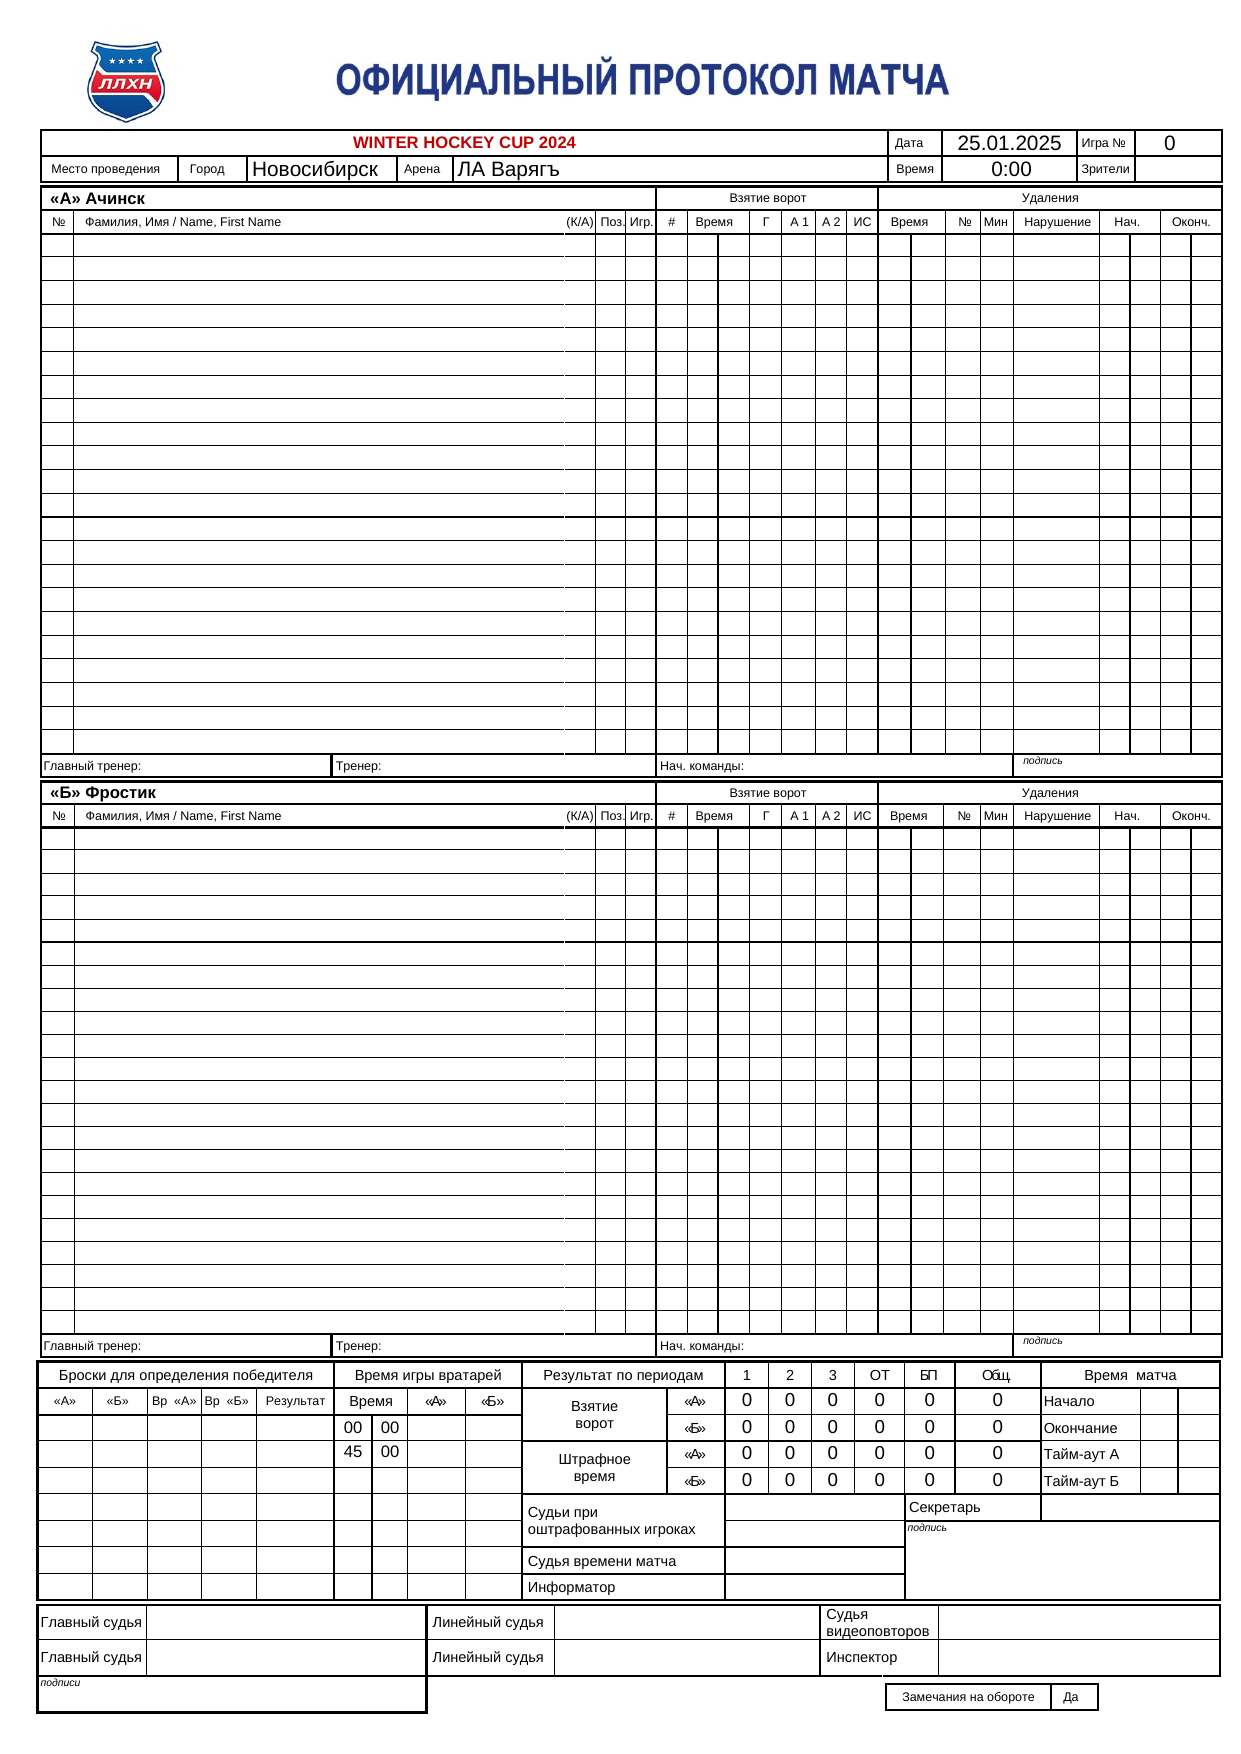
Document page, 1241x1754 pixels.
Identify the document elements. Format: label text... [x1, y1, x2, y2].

table_cell 0:00 [943, 157, 1076, 181]
table_cell [782, 281, 815, 303]
table_cell [565, 730, 595, 753]
table_cell [750, 1035, 781, 1057]
table_cell [1131, 328, 1160, 351]
table_cell [750, 1288, 781, 1310]
table_cell [1131, 1196, 1160, 1218]
table_cell [626, 328, 655, 351]
table_cell [1014, 829, 1099, 849]
table_cell [1014, 1081, 1099, 1103]
table_cell [879, 1104, 910, 1126]
table_cell [981, 328, 1013, 351]
table_cell [1014, 588, 1099, 611]
table_cell [750, 966, 781, 987]
table_cell [1131, 1150, 1160, 1172]
table_cell [946, 235, 980, 256]
table_cell [148, 1416, 201, 1440]
table_cell [1179, 1389, 1219, 1413]
table_cell [688, 565, 717, 587]
table_cell [944, 896, 980, 918]
table_cell [1131, 446, 1160, 469]
table_cell Главный тренер: [42, 755, 330, 776]
table_cell [1192, 612, 1221, 634]
table_cell [626, 874, 655, 895]
table_cell [726, 1575, 904, 1599]
table_cell [42, 1242, 74, 1264]
table_cell [93, 1574, 147, 1599]
table_cell [719, 281, 749, 303]
table_cell [626, 920, 655, 941]
table_cell [981, 1035, 1013, 1057]
table_cell [555, 1640, 819, 1675]
table_header Время игры вратарей [335, 1363, 521, 1387]
table_cell [1014, 730, 1099, 753]
table_cell [719, 1058, 749, 1079]
table_cell [626, 1288, 655, 1310]
table_cell [847, 966, 877, 987]
table_cell [626, 636, 655, 658]
table_cell [626, 305, 655, 327]
table_cell [257, 1416, 333, 1440]
table_cell [944, 1127, 980, 1149]
table_cell [75, 850, 564, 872]
table_cell [782, 683, 815, 706]
table_cell [719, 1127, 749, 1149]
table_cell [626, 376, 655, 398]
table_cell [596, 850, 625, 872]
table_cell [946, 730, 980, 753]
table_cell [1131, 1081, 1160, 1103]
table_cell Штрафное время [523, 1442, 666, 1493]
table_cell [74, 376, 564, 398]
table_cell [1161, 920, 1190, 941]
table_header Игра № [1078, 131, 1134, 155]
table_cell [750, 305, 781, 327]
table_cell 0 [726, 1389, 768, 1413]
table_cell [565, 683, 595, 706]
table_cell [466, 1468, 521, 1493]
table_cell [816, 636, 846, 658]
table_cell [1192, 494, 1221, 516]
table_cell [816, 829, 846, 849]
table_cell [816, 235, 846, 256]
table_cell [912, 1173, 943, 1195]
table_cell [879, 565, 910, 587]
table_cell [1192, 565, 1221, 587]
table_cell [74, 518, 564, 540]
table_cell [1131, 494, 1160, 516]
table_cell [202, 1574, 256, 1599]
table_cell [981, 494, 1013, 516]
table_cell «А» [408, 1389, 465, 1413]
table_cell [565, 494, 595, 516]
table_cell [75, 1058, 564, 1079]
table_cell [1100, 1035, 1129, 1057]
table_cell [981, 989, 1013, 1011]
table_cell [626, 1012, 655, 1033]
table_cell [1014, 257, 1099, 280]
table_cell 0 [726, 1468, 768, 1493]
table_cell [1014, 541, 1099, 564]
table_cell [1192, 446, 1221, 469]
table_cell Окончание [1042, 1415, 1140, 1440]
table_cell [1161, 588, 1190, 611]
table_cell [596, 989, 625, 1011]
table_cell [565, 328, 595, 351]
table_cell [1131, 1012, 1160, 1033]
table_cell [596, 423, 625, 445]
table_cell [782, 730, 815, 753]
table_cell [946, 376, 980, 398]
table_cell [879, 1173, 910, 1195]
table_cell [1161, 565, 1190, 587]
table_cell [75, 1219, 564, 1241]
table_cell [657, 612, 687, 634]
table_cell [879, 683, 910, 706]
table_cell [1131, 966, 1160, 987]
table_cell [626, 683, 655, 706]
table_cell [750, 989, 781, 1011]
table_cell [373, 1521, 407, 1546]
table_cell [944, 1035, 980, 1057]
table_cell [75, 1196, 564, 1218]
table_cell [912, 896, 943, 918]
table_cell [596, 305, 625, 327]
table_cell [42, 1081, 74, 1103]
table_cell [93, 1547, 147, 1573]
table_cell [782, 423, 815, 445]
table_cell [816, 328, 846, 351]
table_cell [944, 1104, 980, 1126]
table_cell [1192, 257, 1221, 280]
table_cell 0 [769, 1468, 811, 1493]
table_cell [981, 1150, 1013, 1172]
table_cell [847, 399, 877, 422]
table_cell [816, 1265, 846, 1287]
table_cell [202, 1416, 256, 1440]
table_cell Фамилия, Имя / Name, First Name [75, 805, 565, 826]
table_cell [816, 541, 846, 564]
table_cell [847, 565, 877, 587]
table_cell [1161, 281, 1190, 303]
table_cell [688, 494, 717, 516]
table_cell [879, 1311, 910, 1333]
table_cell [626, 829, 655, 849]
table_cell [847, 1012, 877, 1033]
table_cell [782, 850, 815, 872]
table_cell [719, 1104, 749, 1126]
table_cell [596, 1311, 625, 1333]
table_cell А 2 [816, 805, 846, 826]
table_header 0 [1136, 131, 1221, 155]
table_cell подпись [1014, 755, 1221, 776]
table_cell [688, 423, 717, 445]
table_cell [750, 920, 781, 941]
table_cell [879, 446, 910, 469]
table_cell подпись [906, 1522, 1219, 1599]
table_cell [944, 920, 980, 941]
table_cell Время [688, 211, 749, 233]
table_cell [816, 966, 846, 987]
table_cell [93, 1494, 147, 1520]
table_cell [657, 518, 687, 540]
table_cell [719, 423, 749, 445]
table_cell Место проведения [42, 157, 177, 181]
table_cell [750, 707, 781, 729]
table_cell [42, 1173, 74, 1195]
table_cell Линейный судья [428, 1606, 554, 1639]
table_cell ИС [847, 211, 877, 233]
table_cell [74, 446, 564, 469]
table_cell [816, 281, 846, 303]
table_cell [93, 1416, 147, 1440]
table_cell Оконч. [1161, 805, 1221, 826]
table_cell [1192, 896, 1221, 918]
table_cell [42, 494, 73, 516]
table_cell [148, 1521, 201, 1546]
table_cell [39, 1494, 92, 1520]
table_cell [1100, 989, 1129, 1011]
table_cell [565, 1081, 595, 1103]
table_cell [912, 305, 945, 327]
table_cell [75, 966, 564, 987]
table_cell [688, 1311, 717, 1333]
table_cell [1131, 1288, 1160, 1310]
table_cell [42, 1219, 74, 1241]
table_header Да [1052, 1685, 1097, 1709]
table_cell [1161, 989, 1190, 1011]
table_cell [879, 896, 910, 918]
table_cell [565, 1127, 595, 1149]
table_cell [657, 1173, 687, 1195]
table_cell [879, 1081, 910, 1103]
table_cell [944, 874, 980, 895]
table_cell [750, 850, 781, 872]
table_cell № [946, 211, 980, 233]
table_cell [946, 399, 980, 422]
table_cell [626, 850, 655, 872]
table_cell [782, 896, 815, 918]
table_cell [816, 683, 846, 706]
table_cell [596, 1058, 625, 1079]
table_cell [688, 943, 717, 964]
table_cell [1100, 1058, 1129, 1079]
table_cell [912, 1058, 943, 1079]
table_cell [1192, 943, 1221, 964]
table_cell [1100, 896, 1129, 918]
table_cell [1179, 1415, 1219, 1440]
table_cell ИС [847, 805, 877, 826]
table_cell [565, 1242, 595, 1264]
table_cell [657, 1150, 687, 1172]
table_cell [750, 896, 781, 918]
table_cell [847, 1081, 877, 1103]
table_cell [373, 1494, 407, 1520]
table_cell [202, 1468, 256, 1493]
table_cell [42, 328, 73, 351]
table_cell [626, 1127, 655, 1149]
table_cell [750, 1196, 781, 1218]
table_cell [565, 966, 595, 987]
table_cell [75, 874, 564, 895]
table_cell [42, 470, 73, 493]
table_cell [74, 541, 564, 564]
table_cell [1192, 1104, 1221, 1126]
table_cell [1192, 874, 1221, 895]
table_cell [726, 1521, 904, 1546]
table_cell [847, 446, 877, 469]
table_cell [1131, 850, 1160, 872]
table_cell Судья времени матча [523, 1548, 724, 1573]
table_cell [1014, 612, 1099, 634]
table_cell [1100, 235, 1129, 256]
table_cell [939, 1606, 1219, 1639]
table_cell [596, 943, 625, 964]
table_cell [912, 1219, 943, 1241]
table_cell [879, 829, 910, 849]
table_cell [657, 989, 687, 1011]
table_cell [42, 850, 74, 872]
table_cell [1192, 235, 1221, 256]
table_cell [816, 1288, 846, 1310]
table_cell [688, 1127, 717, 1149]
table_cell [912, 328, 945, 351]
table_cell [565, 1288, 595, 1310]
table_cell № [944, 805, 980, 826]
table_cell [1100, 659, 1129, 682]
table_cell [912, 1288, 943, 1310]
table_cell [565, 541, 595, 564]
table_cell Нач. [1100, 805, 1160, 826]
table_cell [42, 636, 73, 658]
table_cell [816, 874, 846, 895]
table_cell [912, 494, 945, 516]
table_cell [912, 423, 945, 445]
table_cell [879, 707, 910, 729]
table_cell [1100, 683, 1129, 706]
table_cell [1161, 328, 1190, 351]
table_cell [688, 989, 717, 1011]
table_cell [719, 257, 749, 280]
table_cell Линейный судья [428, 1640, 554, 1675]
table_cell [626, 565, 655, 587]
table_cell [1192, 399, 1221, 422]
table_cell # [657, 805, 687, 826]
table_header Взятие ворот [657, 783, 877, 803]
table_cell Тайм-аут Б [1042, 1468, 1140, 1493]
table_cell [719, 966, 749, 987]
table_cell [1014, 423, 1099, 445]
table_cell [816, 989, 846, 1011]
table_cell [596, 683, 625, 706]
table_cell [596, 494, 625, 516]
table_cell [879, 588, 910, 611]
table_cell [147, 1640, 425, 1675]
table_header Общ. [956, 1363, 1040, 1387]
table_cell [565, 612, 595, 634]
table_cell [1131, 896, 1160, 918]
table_cell Нарушение [1014, 805, 1099, 826]
table_cell Вр «А» [148, 1389, 201, 1413]
table_cell [750, 541, 781, 564]
table_cell [719, 1288, 749, 1310]
table_cell [816, 612, 846, 634]
table_cell [657, 257, 687, 280]
table_cell [1100, 423, 1129, 445]
table_cell [1192, 376, 1221, 398]
table_cell [688, 829, 717, 849]
table_cell [782, 541, 815, 564]
table_cell [1131, 920, 1160, 941]
table_cell [626, 257, 655, 280]
table_cell [782, 829, 815, 849]
table_cell [1014, 1242, 1099, 1264]
table_cell [688, 659, 717, 682]
table_cell [1131, 612, 1160, 634]
table_cell 0 [956, 1389, 1040, 1413]
table_cell Судья видеоповторов [821, 1606, 938, 1639]
table_cell [719, 305, 749, 327]
table_header Дата [889, 131, 941, 155]
table_cell [719, 494, 749, 516]
table_cell [1100, 707, 1129, 729]
table_cell [1131, 541, 1160, 564]
table_cell [1161, 636, 1190, 658]
table_cell [750, 659, 781, 682]
table_cell [42, 305, 73, 327]
table_cell [596, 612, 625, 634]
table_cell [657, 1265, 687, 1287]
table_cell [688, 470, 717, 493]
table_cell [1014, 966, 1099, 987]
table_cell [466, 1547, 521, 1573]
table_cell [688, 1265, 717, 1287]
table_cell [1192, 470, 1221, 493]
table_cell [565, 1265, 595, 1287]
table_cell [981, 1288, 1013, 1310]
table_cell [42, 1058, 74, 1079]
table_cell [879, 281, 910, 303]
table_cell [42, 541, 73, 564]
table_cell «А» [668, 1389, 724, 1413]
table_cell [750, 281, 781, 303]
table_cell [688, 1242, 717, 1264]
table_cell [946, 683, 980, 706]
table_cell [1014, 376, 1099, 398]
table_cell [981, 707, 1013, 729]
table_cell [74, 399, 564, 422]
table_cell [1100, 446, 1129, 469]
table_cell [912, 966, 943, 987]
table_cell [816, 1242, 846, 1264]
table_cell 0 [769, 1415, 811, 1440]
table_cell [1179, 1468, 1219, 1493]
table_cell [816, 305, 846, 327]
table_cell [719, 588, 749, 611]
table_cell [750, 1127, 781, 1149]
table_cell [750, 470, 781, 493]
table_header Удаления [879, 188, 1221, 209]
table_cell [148, 1468, 201, 1493]
table_cell [42, 352, 73, 374]
table_cell [626, 518, 655, 540]
table_cell [565, 281, 595, 303]
table_cell [750, 1150, 781, 1172]
table_cell [688, 612, 717, 634]
table_header 3 [812, 1363, 854, 1387]
table_cell [782, 305, 815, 327]
table_cell [750, 518, 781, 540]
table_cell [1179, 1441, 1219, 1467]
table_cell [879, 1219, 910, 1241]
table_cell [75, 1173, 564, 1195]
table_cell [782, 494, 815, 516]
table_cell [688, 588, 717, 611]
table_cell [565, 518, 595, 540]
table_cell [688, 1219, 717, 1241]
table_cell [42, 1127, 74, 1149]
table_cell [1100, 1311, 1129, 1333]
table_cell [719, 636, 749, 658]
table_cell [847, 1058, 877, 1079]
table_cell [657, 874, 687, 895]
table_cell 0 [855, 1442, 904, 1467]
table_cell [816, 1173, 846, 1195]
table_cell «А» [668, 1442, 724, 1467]
table_cell [1161, 518, 1190, 540]
table_cell [981, 1311, 1013, 1333]
table_header Замечания на обороте [887, 1685, 1050, 1709]
table_cell [1161, 235, 1190, 256]
table_cell [596, 1127, 625, 1149]
table_cell [335, 1494, 371, 1520]
table_cell [42, 399, 73, 422]
table_cell [782, 707, 815, 729]
table_cell [408, 1494, 465, 1520]
table_cell [1014, 1150, 1099, 1172]
table_cell [596, 636, 625, 658]
table_cell [719, 470, 749, 493]
table_cell [1100, 874, 1129, 895]
table_cell [1014, 470, 1099, 493]
table_cell [688, 1173, 717, 1195]
table_cell [565, 989, 595, 1011]
table_cell [912, 612, 945, 634]
table_cell [816, 1104, 846, 1126]
table_cell [879, 518, 910, 540]
table_cell [750, 328, 781, 351]
table_cell [1192, 305, 1221, 327]
table_cell [912, 399, 945, 422]
table_cell [946, 612, 980, 634]
table_cell [879, 966, 910, 987]
table_cell [42, 1012, 74, 1033]
table_cell [1192, 518, 1221, 540]
table_cell [912, 446, 945, 469]
table_cell Г [750, 805, 781, 826]
table_cell [750, 376, 781, 398]
table_cell [1192, 683, 1221, 706]
table_cell [1100, 829, 1129, 849]
table_cell [657, 352, 687, 374]
table_cell [688, 1150, 717, 1172]
table_cell [750, 1173, 781, 1195]
table_cell [750, 829, 781, 849]
table_cell [912, 470, 945, 493]
table_cell [1100, 1104, 1129, 1126]
table_cell Результат [257, 1389, 333, 1413]
table_cell [912, 874, 943, 895]
table_cell [335, 1468, 371, 1493]
table_cell [626, 423, 655, 445]
table_cell [1014, 281, 1099, 303]
table_cell [1161, 376, 1190, 398]
table_cell [626, 1104, 655, 1126]
table_cell [847, 588, 877, 611]
table_cell [74, 352, 564, 374]
table_cell [782, 470, 815, 493]
table_cell [912, 1035, 943, 1057]
table_cell А 2 [816, 211, 846, 233]
table_cell [657, 588, 687, 611]
table_cell [75, 896, 564, 918]
table_cell [42, 989, 74, 1011]
table_cell [912, 281, 945, 303]
table_cell [879, 1288, 910, 1310]
table_cell [981, 470, 1013, 493]
table_cell [1014, 707, 1099, 729]
table_cell [626, 612, 655, 634]
table_cell [74, 730, 564, 753]
table_cell [1100, 1265, 1129, 1287]
table_cell [335, 1547, 371, 1573]
table_cell [847, 1242, 877, 1264]
table_cell [1014, 352, 1099, 374]
table_cell [42, 1035, 74, 1057]
table_cell [626, 281, 655, 303]
table_cell [1131, 376, 1160, 398]
table_cell 45 [335, 1441, 371, 1467]
table_cell [1014, 1035, 1099, 1057]
table_cell [688, 446, 717, 469]
table_cell [1141, 1389, 1177, 1413]
table_cell [1161, 1035, 1190, 1057]
table_cell [782, 920, 815, 941]
table_cell [657, 1242, 687, 1264]
table_cell Г [750, 211, 781, 233]
table_cell [946, 588, 980, 611]
table_cell [726, 1495, 904, 1520]
table_cell [1100, 966, 1129, 987]
table_cell [1014, 850, 1099, 872]
table_cell [719, 943, 749, 964]
table_cell [373, 1547, 407, 1573]
table_cell [879, 1150, 910, 1172]
table_cell [1100, 470, 1129, 493]
table_cell [816, 446, 846, 469]
table_cell [408, 1441, 465, 1467]
table_cell [946, 541, 980, 564]
table_cell [782, 1265, 815, 1287]
table_cell [782, 1288, 815, 1310]
table_cell [1161, 943, 1190, 964]
table_cell [74, 470, 564, 493]
table_cell [1131, 257, 1160, 280]
table_cell [42, 1288, 74, 1310]
table_cell [75, 1104, 564, 1126]
table_cell [565, 446, 595, 469]
table_cell [912, 636, 945, 658]
table_cell [657, 896, 687, 918]
table_cell Главный судья [39, 1606, 146, 1639]
table_cell [816, 920, 846, 941]
table_cell [1131, 565, 1160, 587]
table_cell [816, 707, 846, 729]
table_cell [782, 565, 815, 587]
table_cell [39, 1574, 92, 1599]
table_cell [1192, 1288, 1221, 1310]
table_cell [1131, 730, 1160, 753]
table_cell [1161, 730, 1190, 753]
table_cell [657, 1104, 687, 1126]
table_cell [626, 494, 655, 516]
table_cell [1099, 1682, 1220, 1711]
table_cell [719, 850, 749, 872]
table_cell [1192, 352, 1221, 374]
table_cell [782, 659, 815, 682]
table_cell [626, 1150, 655, 1172]
table_cell Время [879, 805, 943, 826]
table_cell [74, 235, 564, 256]
table_cell [750, 1311, 781, 1333]
table_cell [719, 612, 749, 634]
table_cell [408, 1521, 465, 1546]
table_cell [657, 446, 687, 469]
table_cell Начало [1042, 1389, 1140, 1413]
table_cell [981, 257, 1013, 280]
table_cell [657, 1058, 687, 1079]
table_cell «Б» [93, 1389, 147, 1413]
table_cell Поз. [596, 211, 625, 233]
table_cell [981, 1196, 1013, 1218]
table_cell [719, 829, 749, 849]
table_cell [202, 1547, 256, 1573]
table_header «А» Ачинск [42, 188, 655, 209]
table_cell [74, 305, 564, 327]
table_cell [565, 423, 595, 445]
table_cell [1014, 305, 1099, 327]
table_cell [1161, 1104, 1190, 1126]
table_cell [750, 612, 781, 634]
table_cell [750, 1242, 781, 1264]
table_cell [1161, 612, 1190, 634]
table_cell [1161, 470, 1190, 493]
table_cell [719, 1150, 749, 1172]
table_cell Зрители [1078, 157, 1134, 181]
table_cell [335, 1574, 371, 1599]
table_cell [1192, 707, 1221, 729]
table_cell [750, 423, 781, 445]
table_cell [688, 281, 717, 303]
table_cell [726, 1548, 904, 1573]
table_cell [1131, 989, 1160, 1011]
table_cell [596, 1173, 625, 1195]
table_cell [565, 1012, 595, 1033]
table_cell [847, 1035, 877, 1057]
table_cell [750, 565, 781, 587]
table_cell [750, 730, 781, 753]
table_cell [1131, 707, 1160, 729]
table_cell [816, 896, 846, 918]
table_cell [847, 423, 877, 445]
table_cell [1100, 376, 1129, 398]
table_cell [74, 281, 564, 303]
table_cell [42, 707, 73, 729]
table_cell [657, 920, 687, 941]
table_cell [782, 352, 815, 374]
table_cell [1100, 518, 1129, 540]
table_cell [42, 683, 73, 706]
table_cell [1100, 943, 1129, 964]
table_cell [75, 1265, 564, 1287]
table_cell [75, 1150, 564, 1172]
table_cell [596, 281, 625, 303]
table_cell [879, 235, 910, 256]
table_cell (К/А) [565, 211, 595, 233]
table_cell [1014, 896, 1099, 918]
table_cell [74, 565, 564, 587]
table_cell [596, 541, 625, 564]
table_cell [42, 518, 73, 540]
table_cell [1100, 588, 1129, 611]
table_cell [1131, 1265, 1160, 1287]
table_cell [596, 896, 625, 918]
table_cell [626, 943, 655, 964]
table_cell Нач. команды: [657, 1335, 1012, 1356]
table_cell [596, 1265, 625, 1287]
table_cell [1131, 1127, 1160, 1149]
table_cell [912, 1265, 943, 1287]
table_cell [912, 1311, 943, 1333]
table_cell [74, 707, 564, 729]
table_cell Вр «Б» [202, 1389, 256, 1413]
table_cell [1100, 920, 1129, 941]
table_cell [946, 636, 980, 658]
table_cell [981, 588, 1013, 611]
table_cell [1192, 920, 1221, 941]
table_cell [657, 494, 687, 516]
table_cell [1192, 829, 1221, 849]
table_header Время матча [1042, 1363, 1219, 1387]
table_cell [782, 1012, 815, 1033]
table_cell [944, 1242, 980, 1264]
table_cell подписи [39, 1677, 425, 1711]
table_cell подпись [1014, 1335, 1221, 1356]
table_cell [1131, 423, 1160, 445]
table_cell [657, 281, 687, 303]
table_cell [816, 1196, 846, 1218]
table_cell [1100, 257, 1129, 280]
table_cell [750, 1265, 781, 1287]
table_cell [981, 920, 1013, 941]
table_cell [912, 730, 945, 753]
table_cell 0 [812, 1442, 854, 1467]
table_cell [1131, 1173, 1160, 1195]
table_cell [719, 565, 749, 587]
table_cell [657, 829, 687, 849]
table_cell [1100, 1219, 1129, 1241]
table_cell [42, 257, 73, 280]
table_cell [657, 376, 687, 398]
table_cell [657, 305, 687, 327]
table_cell [816, 399, 846, 422]
table_header WINTER HOCKEY CUP 2024 [42, 131, 887, 155]
table_cell [1161, 659, 1190, 682]
table_cell [782, 399, 815, 422]
table_cell [75, 1242, 564, 1264]
table_cell [596, 376, 625, 398]
table_cell [719, 659, 749, 682]
table_cell «Б » [466, 1389, 521, 1413]
table_cell [657, 1012, 687, 1033]
table_cell [688, 1104, 717, 1126]
table_cell [1161, 305, 1190, 327]
table_cell [626, 1173, 655, 1195]
table_cell [879, 874, 910, 895]
table_cell 0 [812, 1468, 854, 1493]
table_cell [1192, 636, 1221, 658]
table_cell [719, 1242, 749, 1264]
table_cell [879, 470, 910, 493]
table_cell [75, 1288, 564, 1310]
table_cell [39, 1547, 92, 1573]
table_cell [782, 874, 815, 895]
table_cell [74, 494, 564, 516]
table_cell [879, 541, 910, 564]
table_cell [782, 1035, 815, 1057]
table_cell [1100, 636, 1129, 658]
table_cell [657, 1219, 687, 1241]
table_cell [719, 541, 749, 564]
table_cell [981, 423, 1013, 445]
table_cell Арена [398, 157, 452, 181]
table_cell [75, 943, 564, 964]
table_cell [565, 896, 595, 918]
table_cell [408, 1468, 465, 1493]
table_cell [257, 1441, 333, 1467]
table_cell [688, 730, 717, 753]
table_cell [750, 943, 781, 964]
table_cell [912, 1242, 943, 1264]
table_cell [847, 1127, 877, 1149]
table_cell [912, 1104, 943, 1126]
table_cell [944, 1081, 980, 1103]
table_cell [408, 1416, 465, 1440]
table_cell «Б» [668, 1468, 724, 1493]
table_cell [719, 707, 749, 729]
table_cell [626, 1265, 655, 1287]
table_cell [657, 1311, 687, 1333]
table_cell [626, 446, 655, 469]
table_cell [847, 470, 877, 493]
table_cell [847, 730, 877, 753]
table_cell [202, 1521, 256, 1546]
table_cell [981, 565, 1013, 587]
table_cell [750, 874, 781, 895]
table_cell [408, 1547, 465, 1573]
table_cell [816, 518, 846, 540]
table_cell [596, 352, 625, 374]
table_cell Информатор [523, 1575, 724, 1599]
table_cell [626, 1081, 655, 1103]
table_cell [1131, 1104, 1160, 1126]
table_cell 0 [726, 1415, 768, 1440]
table_cell [946, 352, 980, 374]
table_header Броски для определения победителя [39, 1363, 333, 1387]
table_cell [1161, 1196, 1190, 1218]
table_cell [816, 1127, 846, 1149]
table_cell Нач. команды: [657, 755, 1012, 776]
table_cell [847, 305, 877, 327]
table_cell [626, 588, 655, 611]
table_cell [1192, 1150, 1221, 1172]
table_header Удаления [879, 783, 1221, 803]
table_cell [626, 399, 655, 422]
table_cell [75, 829, 564, 849]
table_cell [626, 352, 655, 374]
table_cell [373, 1574, 407, 1599]
table_cell [883, 1677, 1220, 1681]
table_cell [944, 850, 980, 872]
table_cell [847, 257, 877, 280]
table_cell [1192, 588, 1221, 611]
table_cell [565, 352, 595, 374]
table_cell [565, 874, 595, 895]
table_cell [750, 494, 781, 516]
table_cell [1100, 399, 1129, 422]
table_cell [74, 328, 564, 351]
table_cell [565, 565, 595, 587]
table_cell [74, 636, 564, 658]
table_cell [626, 1242, 655, 1264]
table_cell [944, 1265, 980, 1287]
table_cell [816, 943, 846, 964]
table_cell 0 [905, 1389, 954, 1413]
table_cell [74, 588, 564, 611]
table_cell [1100, 1242, 1129, 1264]
table_cell [912, 829, 943, 849]
table_cell [981, 1104, 1013, 1126]
table_cell [981, 1265, 1013, 1287]
table_cell [1192, 1012, 1221, 1033]
table_cell [565, 1035, 595, 1057]
table_cell [782, 1219, 815, 1241]
table_cell [1042, 1495, 1219, 1520]
table_cell [688, 1196, 717, 1218]
table_cell [596, 707, 625, 729]
table_header БП [905, 1363, 954, 1387]
table_cell Новосибирск [248, 157, 396, 181]
table_cell [782, 1311, 815, 1333]
table_cell [981, 281, 1013, 303]
table_cell [912, 541, 945, 564]
table_cell [816, 659, 846, 682]
table_cell [626, 659, 655, 682]
table_cell [1161, 1081, 1190, 1103]
table_cell [879, 1265, 910, 1287]
table_cell [912, 565, 945, 587]
table_cell [1161, 446, 1190, 469]
table_cell [657, 683, 687, 706]
table_cell [148, 1547, 201, 1573]
table_cell [626, 470, 655, 493]
table_cell [596, 518, 625, 540]
table_cell [93, 1468, 147, 1493]
table_cell Взятие ворот [523, 1389, 666, 1440]
table_cell [719, 989, 749, 1011]
table_cell [42, 896, 74, 918]
table_cell [1131, 399, 1160, 422]
table_cell [42, 565, 73, 587]
table_cell [944, 1311, 980, 1333]
table_cell [1100, 1288, 1129, 1310]
table_cell Тренер: [333, 1335, 655, 1356]
table_cell [816, 850, 846, 872]
table_cell [39, 1416, 92, 1440]
table_cell [946, 518, 980, 540]
table_cell [1100, 328, 1129, 351]
table_cell [847, 874, 877, 895]
table_cell [939, 1640, 1219, 1675]
table_cell [565, 1104, 595, 1126]
table_cell [879, 305, 910, 327]
table_cell [946, 494, 980, 516]
table_cell [1161, 966, 1190, 987]
table_header 2 [769, 1363, 811, 1387]
table_header Результат по периодам [523, 1363, 724, 1387]
table_cell [1161, 874, 1190, 895]
table_cell [847, 943, 877, 964]
table_cell [1014, 446, 1099, 469]
table_cell [750, 636, 781, 658]
table_cell [1100, 305, 1129, 327]
table_cell [879, 376, 910, 398]
table_cell [42, 966, 74, 987]
table_cell Нарушение [1014, 211, 1099, 233]
table_cell [719, 896, 749, 918]
table_cell [879, 920, 910, 941]
table_cell Город [179, 157, 246, 181]
table_cell [202, 1494, 256, 1520]
table_cell [688, 707, 717, 729]
table_cell [912, 257, 945, 280]
table_cell [782, 1150, 815, 1172]
table_cell [1161, 1265, 1190, 1287]
table_cell [596, 1219, 625, 1241]
table_cell [1100, 850, 1129, 872]
table_cell [912, 518, 945, 540]
table_cell [782, 1081, 815, 1103]
table_cell [626, 1219, 655, 1241]
table_cell [373, 1468, 407, 1493]
table_cell [719, 1311, 749, 1333]
table_cell [1100, 730, 1129, 753]
table_cell [719, 874, 749, 895]
table_cell [1161, 1219, 1190, 1241]
table_cell [1192, 850, 1221, 872]
table_cell [879, 494, 910, 516]
table_cell [1014, 1219, 1099, 1241]
table_cell 0 [855, 1389, 904, 1413]
table_cell [782, 966, 815, 987]
table_cell [912, 850, 943, 872]
table_cell [912, 659, 945, 682]
table_cell [816, 1035, 846, 1057]
table_cell [42, 730, 73, 753]
table_cell [847, 1288, 877, 1310]
table_cell [912, 1012, 943, 1033]
table_cell [148, 1574, 201, 1599]
table_cell [147, 1606, 425, 1639]
table_cell [596, 1012, 625, 1033]
table_cell [75, 1311, 564, 1333]
table_cell [257, 1547, 333, 1573]
table_cell Главный судья [39, 1640, 146, 1675]
table_cell [847, 1311, 877, 1333]
table_cell [816, 1150, 846, 1172]
table_cell [42, 943, 74, 964]
table_cell [912, 683, 945, 706]
table_cell [719, 1196, 749, 1218]
table_cell [1161, 423, 1190, 445]
table_cell [565, 659, 595, 682]
table_cell [1192, 1081, 1221, 1103]
table_cell [1161, 1288, 1190, 1310]
table_cell [626, 1058, 655, 1079]
table_cell [74, 257, 564, 280]
table_cell А 1 [782, 211, 815, 233]
table_cell [565, 305, 595, 327]
table_cell [1161, 1173, 1190, 1195]
table_cell [750, 588, 781, 611]
table_cell [42, 423, 73, 445]
table_cell [816, 376, 846, 398]
table_cell [75, 989, 564, 1011]
table_cell «А» [39, 1389, 92, 1413]
table_cell Фамилия, Имя / Name, First Name [74, 211, 565, 233]
table_cell [565, 399, 595, 422]
table_cell [75, 1035, 564, 1057]
table_cell [782, 943, 815, 964]
table_cell [750, 1219, 781, 1241]
table_cell [1131, 943, 1160, 964]
table_cell [688, 920, 717, 941]
table_cell [750, 1058, 781, 1079]
table_cell [1014, 1058, 1099, 1079]
table_cell [39, 1441, 92, 1467]
table_cell [912, 989, 943, 1011]
table_cell [626, 966, 655, 987]
table_cell [719, 352, 749, 374]
table_cell [879, 850, 910, 872]
table_cell Судьи при оштрафованных игроках [523, 1495, 724, 1546]
table_cell [1100, 494, 1129, 516]
table_cell [879, 352, 910, 374]
table_cell [565, 707, 595, 729]
table_cell [626, 707, 655, 729]
table_cell [596, 966, 625, 987]
table_cell [688, 352, 717, 374]
table_cell [981, 850, 1013, 872]
table_cell [1161, 257, 1190, 280]
table_cell [847, 1219, 877, 1241]
table_cell [782, 1127, 815, 1149]
table_cell [42, 612, 73, 634]
table_cell [596, 659, 625, 682]
table_cell [879, 257, 910, 280]
table_cell [946, 423, 980, 445]
table_cell [1192, 328, 1221, 351]
table_cell [1192, 989, 1221, 1011]
table_cell [596, 1242, 625, 1264]
table_cell [847, 636, 877, 658]
table_cell [719, 1219, 749, 1241]
table_cell [1131, 829, 1160, 849]
table_cell [1131, 235, 1160, 256]
table_cell [657, 328, 687, 351]
table_cell [1131, 1311, 1160, 1333]
table_cell [408, 1574, 465, 1599]
table_cell [1100, 352, 1129, 374]
table_header Взятие ворот [657, 188, 877, 209]
table_cell [1141, 1441, 1177, 1467]
table_cell [981, 235, 1013, 256]
table_cell [981, 1219, 1013, 1241]
table_cell [335, 1521, 371, 1546]
table_cell [596, 1104, 625, 1126]
table_cell [1100, 1173, 1129, 1195]
table_cell [596, 235, 625, 256]
table_cell [981, 399, 1013, 422]
table_cell [879, 730, 910, 753]
table_cell [912, 1150, 943, 1172]
table_cell [782, 588, 815, 611]
table_cell [1141, 1415, 1177, 1440]
table_cell [782, 1058, 815, 1079]
table_cell [1131, 470, 1160, 493]
table_cell 0 [956, 1468, 1040, 1493]
table_cell 0 [956, 1415, 1040, 1440]
table_cell [148, 1494, 201, 1520]
table_cell [719, 1265, 749, 1287]
table_cell [1100, 612, 1129, 634]
table_cell [75, 1127, 564, 1149]
table_cell [879, 1196, 910, 1218]
table_cell [657, 470, 687, 493]
table_cell [596, 446, 625, 469]
table_cell [946, 707, 980, 729]
table_cell [1192, 1265, 1221, 1287]
table_cell [981, 1012, 1013, 1033]
table_cell [879, 1012, 910, 1033]
table_cell [1161, 1242, 1190, 1264]
table_cell [782, 257, 815, 280]
table_cell [981, 612, 1013, 634]
table_cell [688, 636, 717, 658]
table_cell Оконч. [1161, 211, 1221, 233]
table_cell [750, 1081, 781, 1103]
table_cell [1131, 1035, 1160, 1057]
table_cell [1014, 518, 1099, 540]
table_cell [1100, 1012, 1129, 1033]
table_cell [912, 235, 945, 256]
table_cell [42, 874, 74, 895]
table_cell [42, 1104, 74, 1126]
table_cell [946, 281, 980, 303]
table_cell [946, 328, 980, 351]
table_cell [1014, 1012, 1099, 1033]
table_cell [657, 541, 687, 564]
table_cell [657, 235, 687, 256]
table_cell [1014, 636, 1099, 658]
table_cell [981, 966, 1013, 987]
table_cell [946, 470, 980, 493]
table_cell [1014, 328, 1099, 351]
table_cell [1161, 850, 1190, 872]
table_cell [847, 707, 877, 729]
table_cell [1161, 399, 1190, 422]
table_cell [1100, 1127, 1129, 1149]
table_cell [847, 829, 877, 849]
table_cell [981, 305, 1013, 327]
table_cell [719, 920, 749, 941]
table_cell [1192, 1035, 1221, 1057]
table_cell [719, 1012, 749, 1033]
table_cell [1131, 683, 1160, 706]
table_cell [944, 1219, 980, 1241]
table_cell [1161, 1150, 1190, 1172]
table_cell Тренер: [333, 755, 655, 776]
table_cell [688, 874, 717, 895]
table_cell «Б» [668, 1415, 724, 1440]
table_cell 0 [812, 1389, 854, 1413]
table_cell [688, 896, 717, 918]
table_cell [1014, 874, 1099, 895]
table_cell [42, 588, 73, 611]
table_cell [1192, 541, 1221, 564]
table_cell [565, 235, 595, 256]
table_header 1 [726, 1363, 768, 1387]
table_cell [1161, 1127, 1190, 1149]
table_cell [1014, 989, 1099, 1011]
table_cell [688, 376, 717, 398]
table_cell [1014, 1311, 1099, 1333]
table_cell [688, 1288, 717, 1310]
table_cell [847, 1196, 877, 1218]
table_cell [466, 1441, 521, 1467]
table_cell [1131, 352, 1160, 374]
table_cell [1161, 683, 1190, 706]
table_cell [912, 588, 945, 611]
table_cell [466, 1574, 521, 1599]
table_cell [93, 1521, 147, 1546]
table_cell [750, 235, 781, 256]
table_cell [1131, 659, 1160, 682]
table_cell [1014, 1265, 1099, 1287]
table_cell 0 [905, 1468, 954, 1493]
table_cell [912, 707, 945, 729]
table_cell Мин [981, 211, 1013, 233]
table_cell [782, 376, 815, 398]
table_cell [879, 1127, 910, 1149]
table_cell [657, 707, 687, 729]
table_cell [148, 1441, 201, 1467]
table_cell [1161, 829, 1190, 849]
table_cell [847, 328, 877, 351]
table_cell [657, 565, 687, 587]
table_cell [626, 896, 655, 918]
table_cell [42, 1150, 74, 1172]
table_cell [944, 943, 980, 964]
table_cell [879, 1035, 910, 1057]
table_cell [816, 494, 846, 516]
table_cell [782, 636, 815, 658]
table_cell [565, 1196, 595, 1218]
table_cell [688, 1035, 717, 1057]
table_cell [1014, 494, 1099, 516]
table_cell [1131, 588, 1160, 611]
table_cell [847, 541, 877, 564]
table_cell [688, 541, 717, 564]
table_cell [847, 494, 877, 516]
table_cell [688, 235, 717, 256]
table_cell [782, 518, 815, 540]
table_cell 0 [956, 1442, 1040, 1467]
table_cell [626, 1196, 655, 1218]
table_cell [946, 659, 980, 682]
table_cell [944, 1058, 980, 1079]
table_cell [257, 1521, 333, 1546]
table_cell [981, 659, 1013, 682]
table_cell [981, 1058, 1013, 1079]
table_cell [565, 588, 595, 611]
table_cell [981, 376, 1013, 398]
table_cell [816, 1311, 846, 1333]
table_cell [719, 1035, 749, 1057]
table_cell [1131, 1058, 1160, 1079]
table_cell [816, 565, 846, 587]
table_cell [719, 376, 749, 398]
table_cell [42, 920, 74, 941]
table_cell [1192, 1173, 1221, 1195]
table_cell [42, 446, 73, 469]
table_cell Нач. [1100, 211, 1160, 233]
table_cell [782, 235, 815, 256]
table_cell [1100, 541, 1129, 564]
table_cell [688, 850, 717, 872]
table_cell [596, 328, 625, 351]
table_cell [981, 518, 1013, 540]
table_cell [688, 1012, 717, 1033]
table_cell ЛА Варягъ [454, 157, 887, 181]
table_cell [719, 1081, 749, 1103]
table_cell Игр. [626, 805, 655, 826]
table_cell Секретарь [906, 1495, 1040, 1520]
table_cell [879, 636, 910, 658]
table_cell Инспектор [821, 1640, 938, 1675]
table_cell [782, 1104, 815, 1126]
table_cell [847, 376, 877, 398]
table_cell [816, 1081, 846, 1103]
table_cell № [42, 805, 74, 826]
table_cell [816, 1058, 846, 1079]
table_cell [750, 257, 781, 280]
table_cell [912, 376, 945, 398]
table_cell [719, 683, 749, 706]
table_cell Время [879, 211, 945, 233]
table_cell [1192, 659, 1221, 682]
table_cell [657, 1288, 687, 1310]
table_cell [596, 399, 625, 422]
table_cell [879, 659, 910, 682]
table_cell [42, 1196, 74, 1218]
table_cell [565, 470, 595, 493]
table_cell [1192, 1058, 1221, 1079]
table_cell [879, 1058, 910, 1079]
table_cell [847, 659, 877, 682]
table_cell [1100, 1081, 1129, 1103]
table_cell [816, 257, 846, 280]
table_cell [816, 1219, 846, 1241]
table_cell [946, 565, 980, 587]
table_cell [42, 1265, 74, 1287]
table_cell 0 [812, 1415, 854, 1440]
table_cell [555, 1606, 819, 1639]
table_cell [782, 1173, 815, 1195]
table_cell [981, 874, 1013, 895]
table_cell # [657, 211, 687, 233]
table_cell [565, 376, 595, 398]
table_cell [1192, 730, 1221, 753]
table_cell [688, 399, 717, 422]
table_cell [688, 257, 717, 280]
table_cell [1192, 966, 1221, 987]
table_cell [719, 1173, 749, 1195]
table_cell [74, 612, 564, 634]
table_cell [750, 446, 781, 469]
table_cell [782, 1196, 815, 1218]
table_cell [816, 470, 846, 493]
table_cell [565, 850, 595, 872]
table_header ОТ [855, 1363, 904, 1387]
table_cell [912, 920, 943, 941]
table_cell [42, 1311, 74, 1333]
table_cell [816, 1012, 846, 1033]
table_cell [750, 352, 781, 374]
table_cell [847, 896, 877, 918]
table_cell [42, 829, 74, 849]
table_cell [626, 1311, 655, 1333]
table_cell [466, 1416, 521, 1440]
table_cell [1014, 1104, 1099, 1126]
table_cell [657, 1035, 687, 1057]
table_cell [879, 1242, 910, 1264]
table_cell [42, 376, 73, 398]
table_cell [1014, 1127, 1099, 1149]
table_cell [912, 352, 945, 374]
table_cell [912, 1127, 943, 1149]
table_cell [688, 518, 717, 540]
table_cell [596, 588, 625, 611]
table_cell [879, 943, 910, 964]
table_cell 00 [373, 1441, 407, 1467]
table_cell [847, 235, 877, 256]
table_cell [981, 352, 1013, 374]
table_cell [782, 1242, 815, 1264]
picture [5, 28, 1179, 129]
table_cell [74, 659, 564, 682]
table_cell [565, 1173, 595, 1195]
table_cell [1192, 1242, 1221, 1264]
table_cell [657, 423, 687, 445]
table_cell [1014, 920, 1099, 941]
table_cell [1014, 235, 1099, 256]
table_cell (К/А) [565, 805, 595, 826]
table_cell [1192, 1196, 1221, 1218]
table_cell [847, 1173, 877, 1195]
table_cell [565, 636, 595, 658]
table_cell [565, 257, 595, 280]
table_cell [1131, 874, 1160, 895]
table_cell [944, 966, 980, 987]
table_cell [782, 328, 815, 351]
table_cell [944, 829, 980, 849]
table_cell [626, 989, 655, 1011]
table_cell [257, 1574, 333, 1599]
table_cell [1100, 281, 1129, 303]
table_cell Тайм-аут А [1042, 1441, 1140, 1467]
table_cell [981, 683, 1013, 706]
table_cell [1014, 399, 1099, 422]
table_cell [816, 730, 846, 753]
table_cell [74, 683, 564, 706]
table_cell [816, 352, 846, 374]
table_cell [626, 235, 655, 256]
table_cell Время [688, 805, 749, 826]
table_cell [75, 920, 564, 941]
table_cell [596, 470, 625, 493]
table_cell [596, 565, 625, 587]
table_cell [657, 636, 687, 658]
table_cell [847, 850, 877, 872]
table_cell [596, 1196, 625, 1218]
table_cell [1100, 1196, 1129, 1218]
table_cell [946, 446, 980, 469]
table_cell [565, 1219, 595, 1241]
table_cell [1014, 683, 1099, 706]
table_cell [688, 1058, 717, 1079]
table_cell [596, 1035, 625, 1057]
table_cell [719, 235, 749, 256]
table_cell [981, 1242, 1013, 1264]
table_cell [719, 730, 749, 753]
table_cell [202, 1441, 256, 1467]
table_cell [750, 683, 781, 706]
table_cell [879, 989, 910, 1011]
table_cell 0 [769, 1442, 811, 1467]
table_cell [1161, 707, 1190, 729]
table_cell [1161, 1058, 1190, 1079]
table_cell [847, 518, 877, 540]
table_cell [257, 1494, 333, 1520]
table_cell 0 [855, 1415, 904, 1440]
table_cell [565, 1150, 595, 1172]
table_cell [782, 989, 815, 1011]
table_cell [1014, 943, 1099, 964]
table_cell [1014, 565, 1099, 587]
table_cell [912, 1081, 943, 1103]
table_cell 0 [905, 1442, 954, 1467]
table_cell [912, 943, 943, 964]
table_cell [1100, 565, 1129, 587]
table_cell [75, 1012, 564, 1033]
table_cell [944, 1288, 980, 1310]
table_cell [1131, 636, 1160, 658]
table_cell [1192, 281, 1221, 303]
table_cell [596, 257, 625, 280]
table_cell [1014, 1196, 1099, 1218]
table_cell [42, 281, 73, 303]
table_cell [847, 989, 877, 1011]
table_header «Б» Фростик [42, 783, 655, 803]
table_cell [782, 446, 815, 469]
table_cell [944, 1173, 980, 1195]
table_cell [657, 399, 687, 422]
table_cell [565, 943, 595, 964]
table_cell Поз. [596, 805, 625, 826]
table_cell [944, 989, 980, 1011]
table_cell [565, 920, 595, 941]
table_cell [657, 966, 687, 987]
table_cell [257, 1468, 333, 1493]
table_cell [981, 896, 1013, 918]
table_cell [719, 399, 749, 422]
table_cell [688, 328, 717, 351]
table_cell [946, 305, 980, 327]
table_cell [596, 1288, 625, 1310]
table_cell [688, 305, 717, 327]
table_cell [688, 1081, 717, 1103]
table_cell 00 [335, 1416, 371, 1440]
table_cell [1014, 1288, 1099, 1310]
table_cell [39, 1521, 92, 1546]
table_cell 0 [726, 1442, 768, 1467]
table_cell Время [335, 1389, 407, 1413]
table_cell [1131, 281, 1160, 303]
table_cell 0 [769, 1389, 811, 1413]
table_cell [879, 612, 910, 634]
table_cell [1192, 1127, 1221, 1149]
table_cell [466, 1494, 521, 1520]
table_cell [1161, 494, 1190, 516]
table_cell [847, 683, 877, 706]
table_cell [719, 328, 749, 351]
table_cell [912, 1196, 943, 1218]
table_cell Игр. [626, 211, 655, 233]
table_cell [42, 659, 73, 682]
table_cell [981, 1127, 1013, 1149]
table_cell № [42, 211, 73, 233]
table_cell А 1 [782, 805, 815, 826]
table_cell [688, 966, 717, 987]
table_cell [39, 1468, 92, 1493]
table_cell [816, 423, 846, 445]
table_cell [1192, 1219, 1221, 1241]
table_cell [750, 1012, 781, 1033]
table_cell [879, 328, 910, 351]
table_cell [1161, 541, 1190, 564]
table_cell [981, 1173, 1013, 1195]
table_cell [1131, 305, 1160, 327]
table_cell [626, 730, 655, 753]
table_cell [1192, 1311, 1221, 1333]
table_cell [657, 850, 687, 872]
table_cell [75, 1081, 564, 1103]
table_cell [944, 1196, 980, 1218]
table_cell [565, 1311, 595, 1333]
table_cell [596, 829, 625, 849]
table_cell [816, 588, 846, 611]
table_cell [981, 636, 1013, 658]
table_cell [1161, 1012, 1190, 1033]
table_cell Мин [981, 805, 1013, 826]
table_cell [1131, 1242, 1160, 1264]
table_cell [847, 1265, 877, 1287]
table_cell [1131, 518, 1160, 540]
table_cell [626, 541, 655, 564]
table_cell [657, 659, 687, 682]
table_cell [981, 446, 1013, 469]
table_cell [1141, 1468, 1177, 1493]
table_cell [1131, 1219, 1160, 1241]
table_cell [74, 423, 564, 445]
table_cell [1161, 1311, 1190, 1333]
table_cell [981, 829, 1013, 849]
table_cell [596, 874, 625, 895]
table_cell [565, 1058, 595, 1079]
table_cell [847, 281, 877, 303]
table_cell Главный тренер: [42, 1335, 330, 1356]
table_cell [596, 920, 625, 941]
table_cell [944, 1150, 980, 1172]
table_cell [719, 518, 749, 540]
table_cell [847, 352, 877, 374]
table_cell [750, 1104, 781, 1126]
table_cell [981, 1081, 1013, 1103]
table_cell [1136, 157, 1221, 181]
table_cell [657, 1196, 687, 1218]
table_cell [42, 235, 73, 256]
table_cell [981, 730, 1013, 753]
table_cell 0 [855, 1468, 904, 1493]
table_header 25.01.2025 [943, 131, 1076, 155]
table_cell [1161, 896, 1190, 918]
table_cell [466, 1521, 521, 1546]
table_cell [688, 683, 717, 706]
table_cell [946, 257, 980, 280]
table_cell [626, 1035, 655, 1057]
table_cell [657, 1127, 687, 1149]
table_cell [1014, 659, 1099, 682]
table_cell [596, 1081, 625, 1103]
table_cell [93, 1441, 147, 1467]
table_cell [847, 920, 877, 941]
table_cell [657, 730, 687, 753]
table_cell [657, 1081, 687, 1103]
table_cell [657, 943, 687, 964]
table_cell [981, 943, 1013, 964]
table_cell [596, 1150, 625, 1172]
table_cell [847, 1104, 877, 1126]
table_cell [596, 730, 625, 753]
table_cell [879, 423, 910, 445]
table_cell [847, 1150, 877, 1172]
table_cell [944, 1012, 980, 1033]
table_cell Время [889, 157, 941, 181]
table_cell [1100, 1150, 1129, 1172]
table_cell [782, 612, 815, 634]
table_cell [1014, 1173, 1099, 1195]
table_cell 0 [905, 1415, 954, 1440]
table_cell [750, 399, 781, 422]
table_cell [1192, 423, 1221, 445]
table_cell [565, 829, 595, 849]
table_cell 00 [373, 1416, 407, 1440]
table_cell [981, 541, 1013, 564]
table_cell [847, 612, 877, 634]
table_cell [1161, 352, 1190, 374]
table_cell [879, 399, 910, 422]
table_cell [428, 1677, 882, 1711]
table_cell [719, 446, 749, 469]
